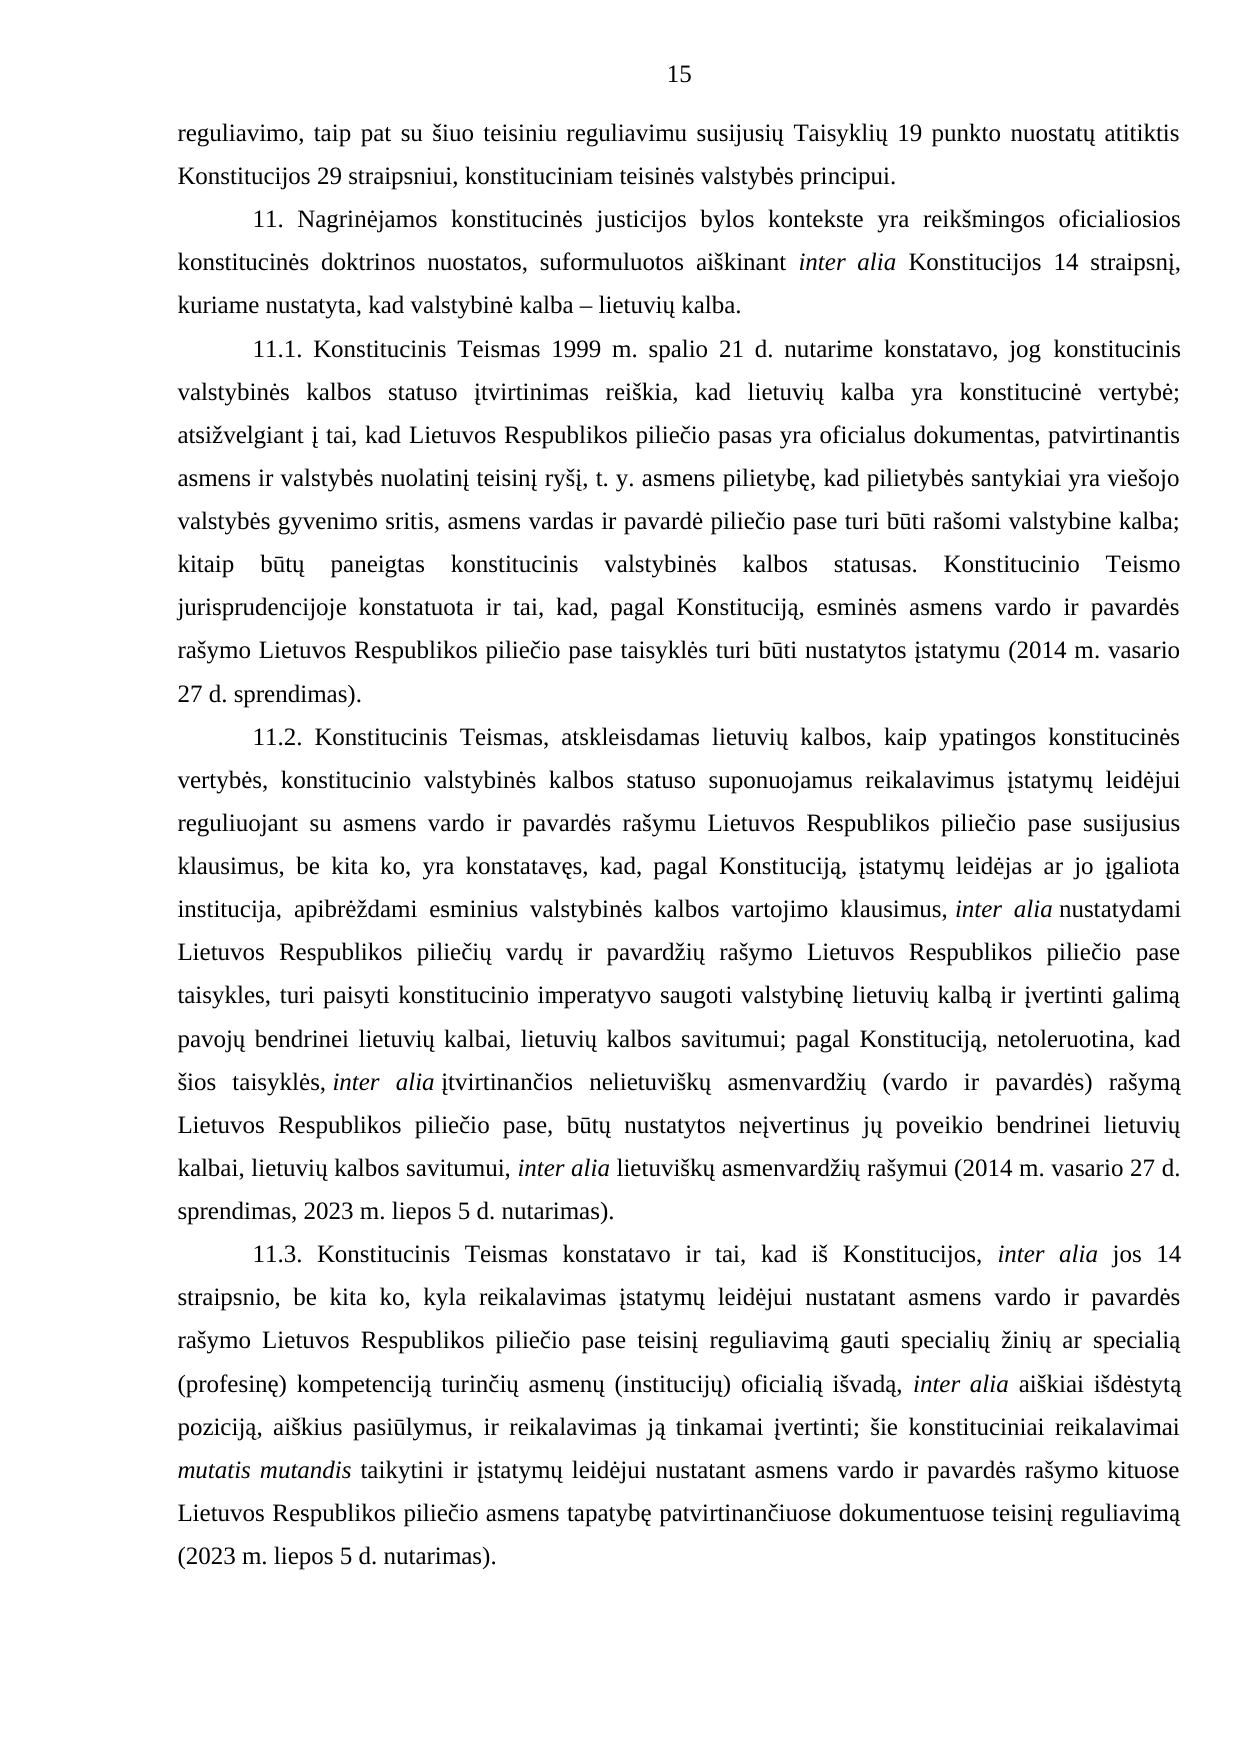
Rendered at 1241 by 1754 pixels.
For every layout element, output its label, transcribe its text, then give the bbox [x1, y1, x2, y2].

text 11.1. Konstitucinis Teismas 1999 m. spalio 21 d. nutarime konstatavo, jog konstitucinis valstybinės kalbos statuso įtvirtinimas reiškia, kad lietuvių kalba yra konstitucinė vertybė; atsižvelgiant į tai, kad Lietuvos Respublikos piliečio pasas yra oficialus dokumentas, patvirtinantis asmens ir valstybės nuolatinį teisinį ryšį, t. y. asmens pilietybę, kad pilietybės santykiai yra viešojo valstybės gyvenimo sritis, asmens vardas ir pavardė piliečio pase turi būti rašomi valstybine kalba; kitaip būtų paneigtas konstitucinis valstybinės kalbos statusas. Konstitucinio Teismo jurisprudencijoje konstatuota ir tai, kad, pagal Konstituciją, esminės asmens vardo ir pavardės rašymo Lietuvos Respublikos piliečio pase taisyklės turi būti nustatytos įstatymu (2014 m. vasario 27 d. sprendimas). [177, 334, 1181, 707]
text 11. Nagrinėjamos konstitucinės justicijos bylos kontekste yra reikšmingos oficialiosios konstitucinės doktrinos nuostatos, suformuluotos aiškinant inter alia Konstitucijos 14 straipsnį, kuriame nustatyta, kad valstybinė kalba – lietuvių kalba. [177, 204, 1181, 319]
text 11.3. Konstitucinis Teismas konstatavo ir tai, kad iš Konstitucijos, inter alia jos 14 straipsnio, be kita ko, kyla reikalavimas įstatymų leidėjui nustatant asmens vardo ir pavardės rašymo Lietuvos Respublikos piliečio pase teisinį reguliavimą gauti specialių žinių ar specialią (profesinę) kompetenciją turinčių asmenų (institucijų) oficialią išvadą, inter alia aiškiai išdėstytą poziciją, aiškius pasiūlymus, ir reikalavimas ją tinkamai įvertinti; šie konstituciniai reikalavimai mutatis mutandis taikytini ir įstatymų leidėjui nustatant asmens vardo ir pavardės rašymo kituose Lietuvos Respublikos piliečio asmens tapatybę patvirtinančiuose dokumentuose teisinį reguliavimą (2023 m. liepos 5 d. nutarimas). [177, 1239, 1181, 1570]
text reguliavimo, taip pat su šiuo teisiniu reguliavimu susijusių Taisyklių 19 punkto nuostatų atitiktis Konstitucijos 29 straipsniui, konstituciniam teisinės valstybės principui. [177, 118, 1181, 190]
text 11.2. Konstitucinis Teismas, atskleisdamas lietuvių kalbos, kaip ypatingos konstitucinės vertybės, konstitucinio valstybinės kalbos statuso suponuojamus reikalavimus įstatymų leidėjui reguliuojant su asmens vardo ir pavardės rašymu Lietuvos Respublikos piliečio pase susijusius klausimus, be kita ko, yra konstatavęs, kad, pagal Konstituciją, įstatymų leidėjas ar jo įgaliota institucija, apibrėždami esminius valstybinės kalbos vartojimo klausimus, inter alia nustatydami Lietuvos Respublikos piliečių vardų ir pavardžių rašymo Lietuvos Respublikos piliečio pase taisykles, turi paisyti konstitucinio imperatyvo saugoti valstybinę lietuvių kalbą ir įvertinti galimą pavojų bendrinei lietuvių kalbai, lietuvių kalbos savitumui; pagal Konstituciją, netoleruotina, kad šios taisyklės, inter alia įtvirtinančios nelietuviškų asmenvardžių (vardo ir pavardės) rašymą Lietuvos Respublikos piliečio pase, būtų nustatytos neįvertinus jų poveikio bendrinei lietuvių kalbai, lietuvių kalbos savitumui, inter alia lietuviškų asmenvardžių rašymui (2014 m. vasario 27 d. sprendimas, 2023 m. liepos 5 d. nutarimas). [177, 722, 1181, 1225]
